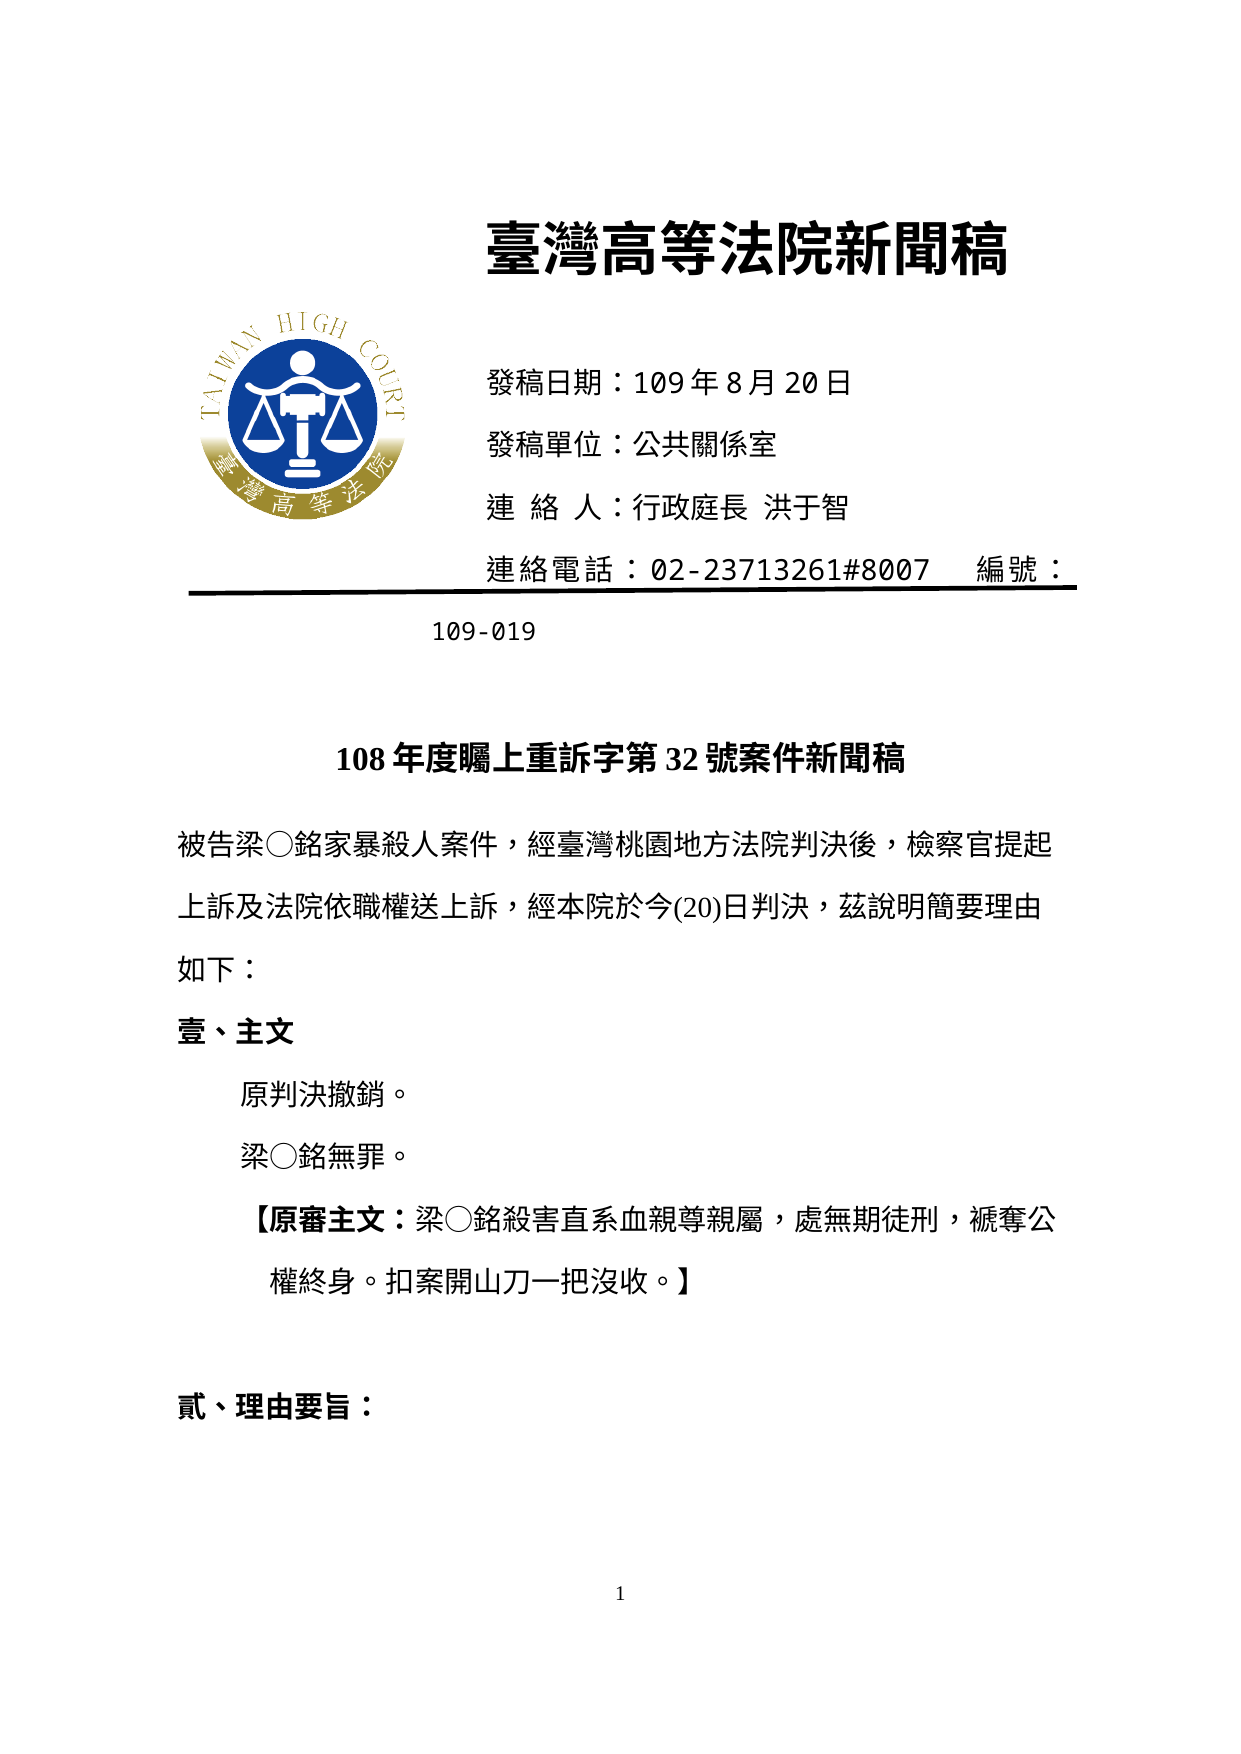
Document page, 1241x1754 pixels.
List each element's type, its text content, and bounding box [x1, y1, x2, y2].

table_header [177, 172, 428, 651]
text 【原審主文：梁○銘殺害直系血親尊親屬，處無期徒刑，褫奪公權終身。扣案開山刀一把沒收。】 [240, 1176, 1063, 1301]
text 108年度矚上重訴字第32號案件新聞稿 [177, 714, 1063, 776]
subtitle 貳、理由要旨： [177, 1363, 1063, 1426]
table_header 109-019 [428, 590, 1073, 651]
text 原判決撤銷。 [240, 1051, 1063, 1113]
subtitle 壹、主文 [177, 988, 1063, 1051]
table_header 臺灣高等法院新聞稿 發稿日期：109年8月20日 發稿單位：公共關係室 連 絡 人：行政庭長 洪于智 連絡電話：02-23713261#8007 編號： [428, 172, 1073, 589]
text 梁○銘無罪。 [240, 1113, 1063, 1176]
text 被告梁○銘家暴殺人案件，經臺灣桃園地方法院判決後，檢察官提起上訴及法院依職權送上訴，經本院於今(20)日判決，茲說明簡要理由如下： [177, 801, 1063, 988]
